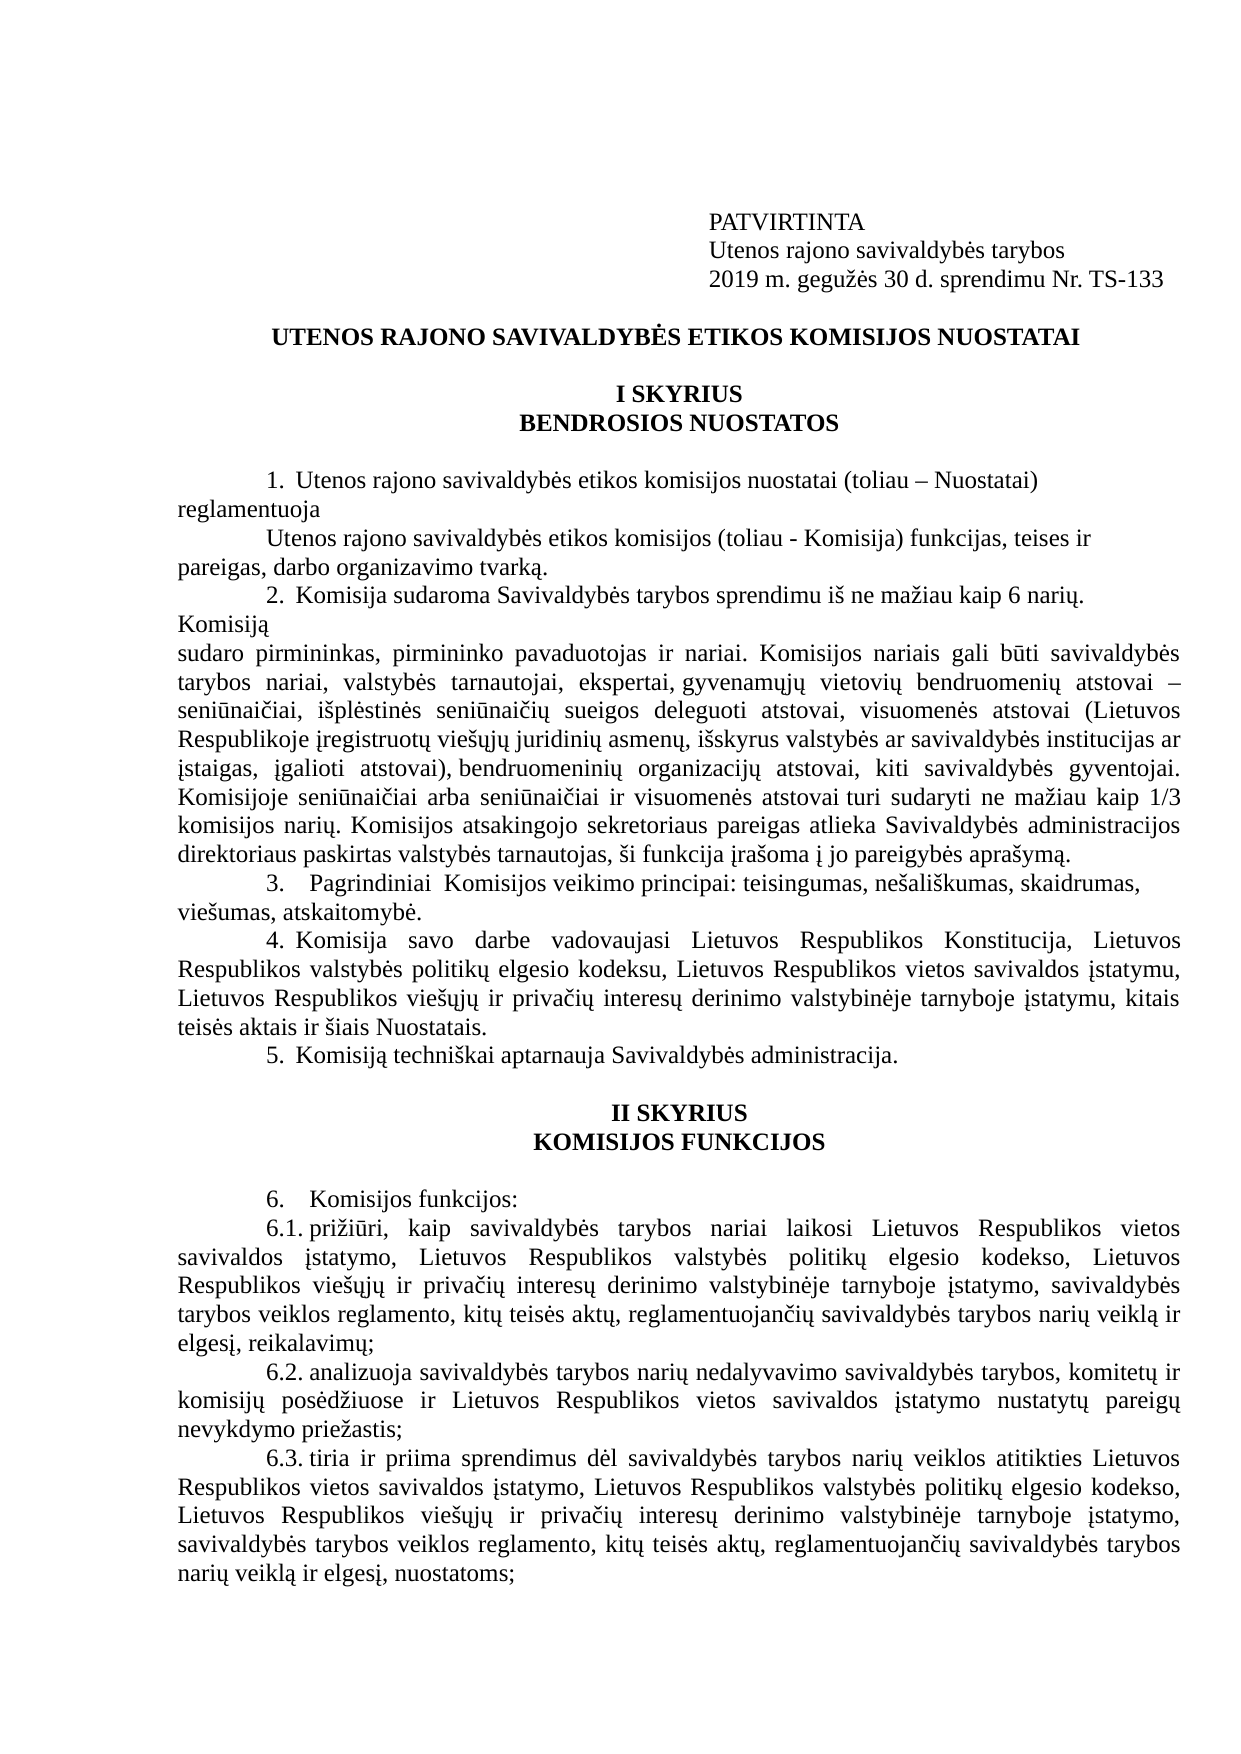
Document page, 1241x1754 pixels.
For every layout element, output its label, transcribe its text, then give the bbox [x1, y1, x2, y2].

text 2019 m. gegužės 30 d. sprendimu Nr. TS-133 [709, 264, 1181, 293]
text 6.2. analizuoja savivaldybės tarybos narių nedalyvavimo savivaldybės tarybos, komitetų ir komisijų posėdžiuose ir Lietuvos Respublikos vietos savivaldos įstatymo nustatytų pareigų nevykdymo priežastis; [177, 1357, 1181, 1443]
text 2. Komisija sudaroma Savivaldybės tarybos sprendimu iš ne mažiau kaip 6 narių. Komisiją [177, 580, 1181, 638]
text Utenos rajono savivaldybės etikos komisijos (toliau - Komisija) funkcijas, teises ir pareigas, darbo organizavimo tvarką. [177, 523, 1181, 580]
text KOMISIJOS FUNKCIJOS [177, 1127, 1181, 1155]
text 1. Utenos rajono savivaldybės etikos komisijos nuostatai (toliau – Nuostatai) reglamentuoja [177, 465, 1181, 523]
text 4. Komisija savo darbe vadovaujasi Lietuvos Respublikos Konstitucija, Lietuvos Respublikos valstybės politikų elgesio kodeksu, Lietuvos Respublikos vietos savivaldos įstatymu, Lietuvos Respublikos viešųjų ir privačių interesų derinimo valstybinėje tarnyboje įstatymu, kitais teisės aktais ir šiais Nuostatais. [177, 925, 1181, 1040]
text I SKYRIUS [177, 379, 1181, 408]
text II SKYRIUS [177, 1098, 1181, 1127]
text 5. Komisiją techniškai aptarnauja Savivaldybės administracija. [177, 1040, 1181, 1069]
text Utenos rajono savivaldybės tarybos [709, 235, 1181, 264]
text viešumas, atskaitomybė. [177, 897, 1181, 925]
text 6. Komisijos funkcijos: [177, 1184, 1181, 1213]
text BENDROSIOS NUOSTATOS [177, 408, 1181, 437]
text UTENOS RAJONO SAVIVALDYBĖS ETIKOS KOMISIJOS NUOSTATAI [177, 322, 1181, 350]
text 3. Pagrindiniai Komisijos veikimo principai: teisingumas, nešališkumas, skaidrumas, [177, 868, 1181, 897]
text sudaro pirmininkas, pirmininko pavaduotojas ir nariai. Komisijos nariais gali būti savivaldybės tarybos nariai, valstybės tarnautojai, ekspertai, gyvenamųjų vietovių bendruomenių atstovai – seniūnaičiai, išplėstinės seniūnaičių sueigos deleguoti atstovai, visuomenės atstovai (Lietuvos Respublikoje įregistruotų viešųjų juridinių asmenų, išskyrus valstybės ar savivaldybės institucijas ar įstaigas, įgalioti atstovai), bendruomeninių organizacijų atstovai, kiti savivaldybės gyventojai. Komisijoje seniūnaičiai arba seniūnaičiai ir visuomenės atstovai turi sudaryti ne mažiau kaip 1/3 komisijos narių. Komisijos atsakingojo sekretoriaus pareigas atlieka Savivaldybės administracijos direktoriaus paskirtas valstybės tarnautojas, ši funkcija įrašoma į jo pareigybės aprašymą. [177, 638, 1181, 868]
text 6.1. prižiūri, kaip savivaldybės tarybos nariai laikosi Lietuvos Respublikos vietos savivaldos įstatymo, Lietuvos Respublikos valstybės politikų elgesio kodekso, Lietuvos Respublikos viešųjų ir privačių interesų derinimo valstybinėje tarnyboje įstatymo, savivaldybės tarybos veiklos reglamento, kitų teisės aktų, reglamentuojančių savivaldybės tarybos narių veiklą ir elgesį, reikalavimų; [177, 1213, 1181, 1357]
text PATVIRTINTA [709, 207, 1181, 235]
text 6.3. tiria ir priima sprendimus dėl savivaldybės tarybos narių veiklos atitikties Lietuvos Respublikos vietos savivaldos įstatymo, Lietuvos Respublikos valstybės politikų elgesio kodekso, Lietuvos Respublikos viešųjų ir privačių interesų derinimo valstybinėje tarnyboje įstatymo, savivaldybės tarybos veiklos reglamento, kitų teisės aktų, reglamentuojančių savivaldybės tarybos narių veiklą ir elgesį, nuostatoms; [177, 1443, 1181, 1587]
